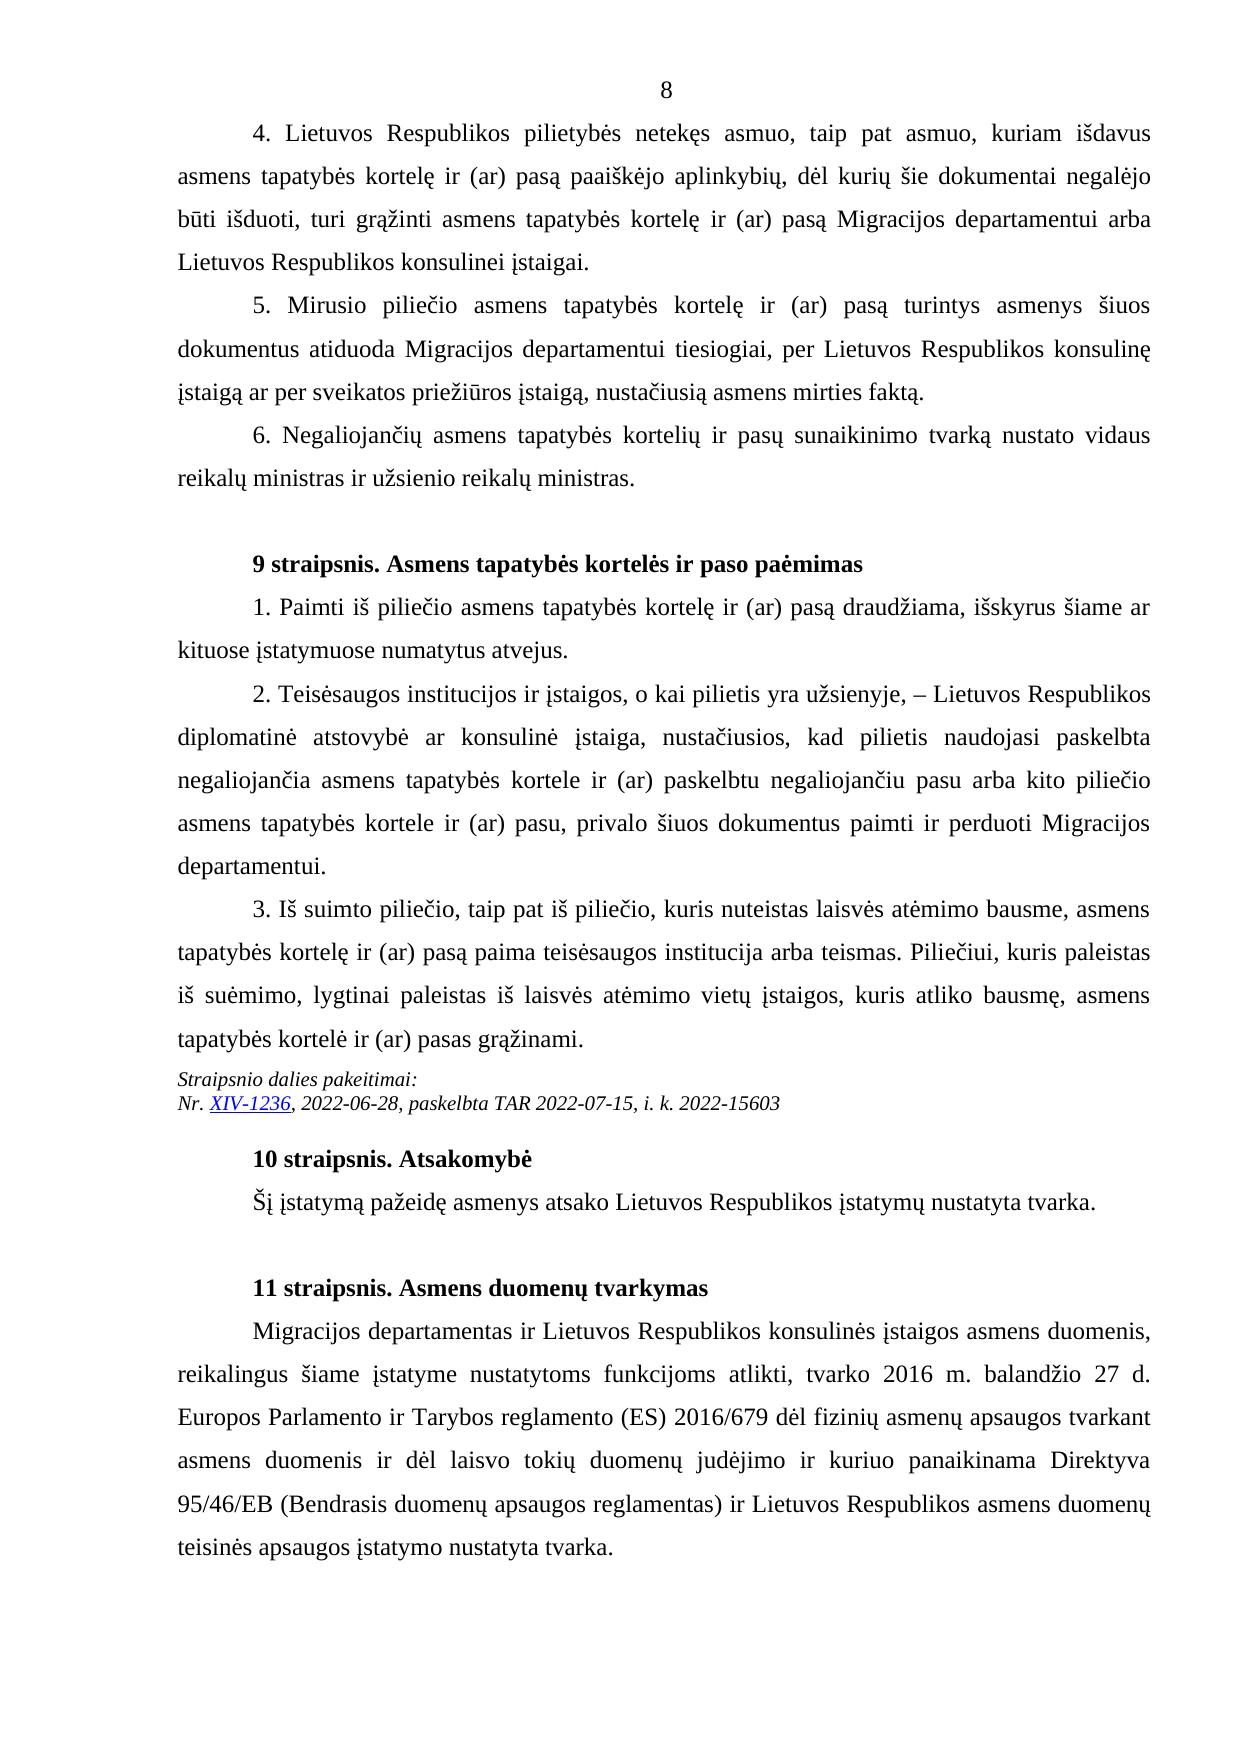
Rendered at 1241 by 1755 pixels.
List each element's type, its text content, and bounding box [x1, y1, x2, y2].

text 3. Iš suimto piliečio, taip pat iš piliečio, kuris nuteistas laisvės atėmimo bausme, asmens tapatybės kortelę ir (ar) pasą paima teisėsaugos institucija arba teismas. Piliečiui, kuris paleistas iš suėmimo, lygtinai paleistas iš laisvės atėmimo vietų įstaigos, kuris atliko bausmę, asmens tapatybės kortelė ir (ar) pasas grąžinami. [177, 894, 1152, 1052]
text Nr. XIV-1236, 2022-06-28, paskelbta TAR 2022-07-15, i. k. 2022-15603 [177, 1091, 1152, 1115]
text Migracijos departamentas ir Lietuvos Respublikos konsulinės įstaigos asmens duomenis, reikalingus šiame įstatyme nustatytoms funkcijoms atlikti, tvarko 2016 m. balandžio 27 d. Europos Parlamento ir Tarybos reglamento (ES) 2016/679 dėl fizinių asmenų apsaugos tvarkant asmens duomenis ir dėl laisvo tokių duomenų judėjimo ir kuriuo panaikinama Direktyva 95/46/EB (Bendrasis duomenų apsaugos reglamentas) ir Lietuvos Respublikos asmens duomenų teisinės apsaugos įstatymo nustatyta tvarka. [177, 1316, 1152, 1561]
text Straipsnio dalies pakeitimai: [177, 1067, 1152, 1091]
text 10 straipsnis. Atsakomybė [177, 1144, 1152, 1172]
text 4. Lietuvos Respublikos pilietybės netekęs asmuo, taip pat asmuo, kuriam išdavus asmens tapatybės kortelę ir (ar) pasą paaiškėjo aplinkybių, dėl kurių šie dokumentai negalėjo būti išduoti, turi grąžinti asmens tapatybės kortelę ir (ar) pasą Migracijos departamentui arba Lietuvos Respublikos konsulinei įstaigai. [177, 118, 1152, 276]
text Šį įstatymą pažeidę asmenys atsako Lietuvos Respublikos įstatymų nustatyta tvarka. [177, 1187, 1152, 1216]
text 11 straipsnis. Asmens duomenų tvarkymas [177, 1273, 1152, 1302]
text 5. Mirusio piliečio asmens tapatybės kortelę ir (ar) pasą turintys asmenys šiuos dokumentus atiduoda Migracijos departamentui tiesiogiai, per Lietuvos Respublikos konsulinę įstaigą ar per sveikatos priežiūros įstaigą, nustačiusią asmens mirties faktą. [177, 291, 1152, 406]
text 6. Negaliojančių asmens tapatybės kortelių ir pasų sunaikinimo tvarką nustato vidaus reikalų ministras ir užsienio reikalų ministras. [177, 420, 1152, 492]
text 9 straipsnis. Asmens tapatybės kortelės ir paso paėmimas [177, 549, 1152, 578]
text 2. Teisėsaugos institucijos ir įstaigos, o kai pilietis yra užsienyje, – Lietuvos Respublikos diplomatinė atstovybė ar konsulinė įstaiga, nustačiusios, kad pilietis naudojasi paskelbta negaliojančia asmens tapatybės kortele ir (ar) paskelbtu negaliojančiu pasu arba kito piliečio asmens tapatybės kortele ir (ar) pasu, privalo šiuos dokumentus paimti ir perduoti Migracijos departamentui. [177, 679, 1152, 880]
text 1. Paimti iš piliečio asmens tapatybės kortelę ir (ar) pasą draudžiama, išskyrus šiame ar kituose įstatymuose numatytus atvejus. [177, 592, 1152, 664]
